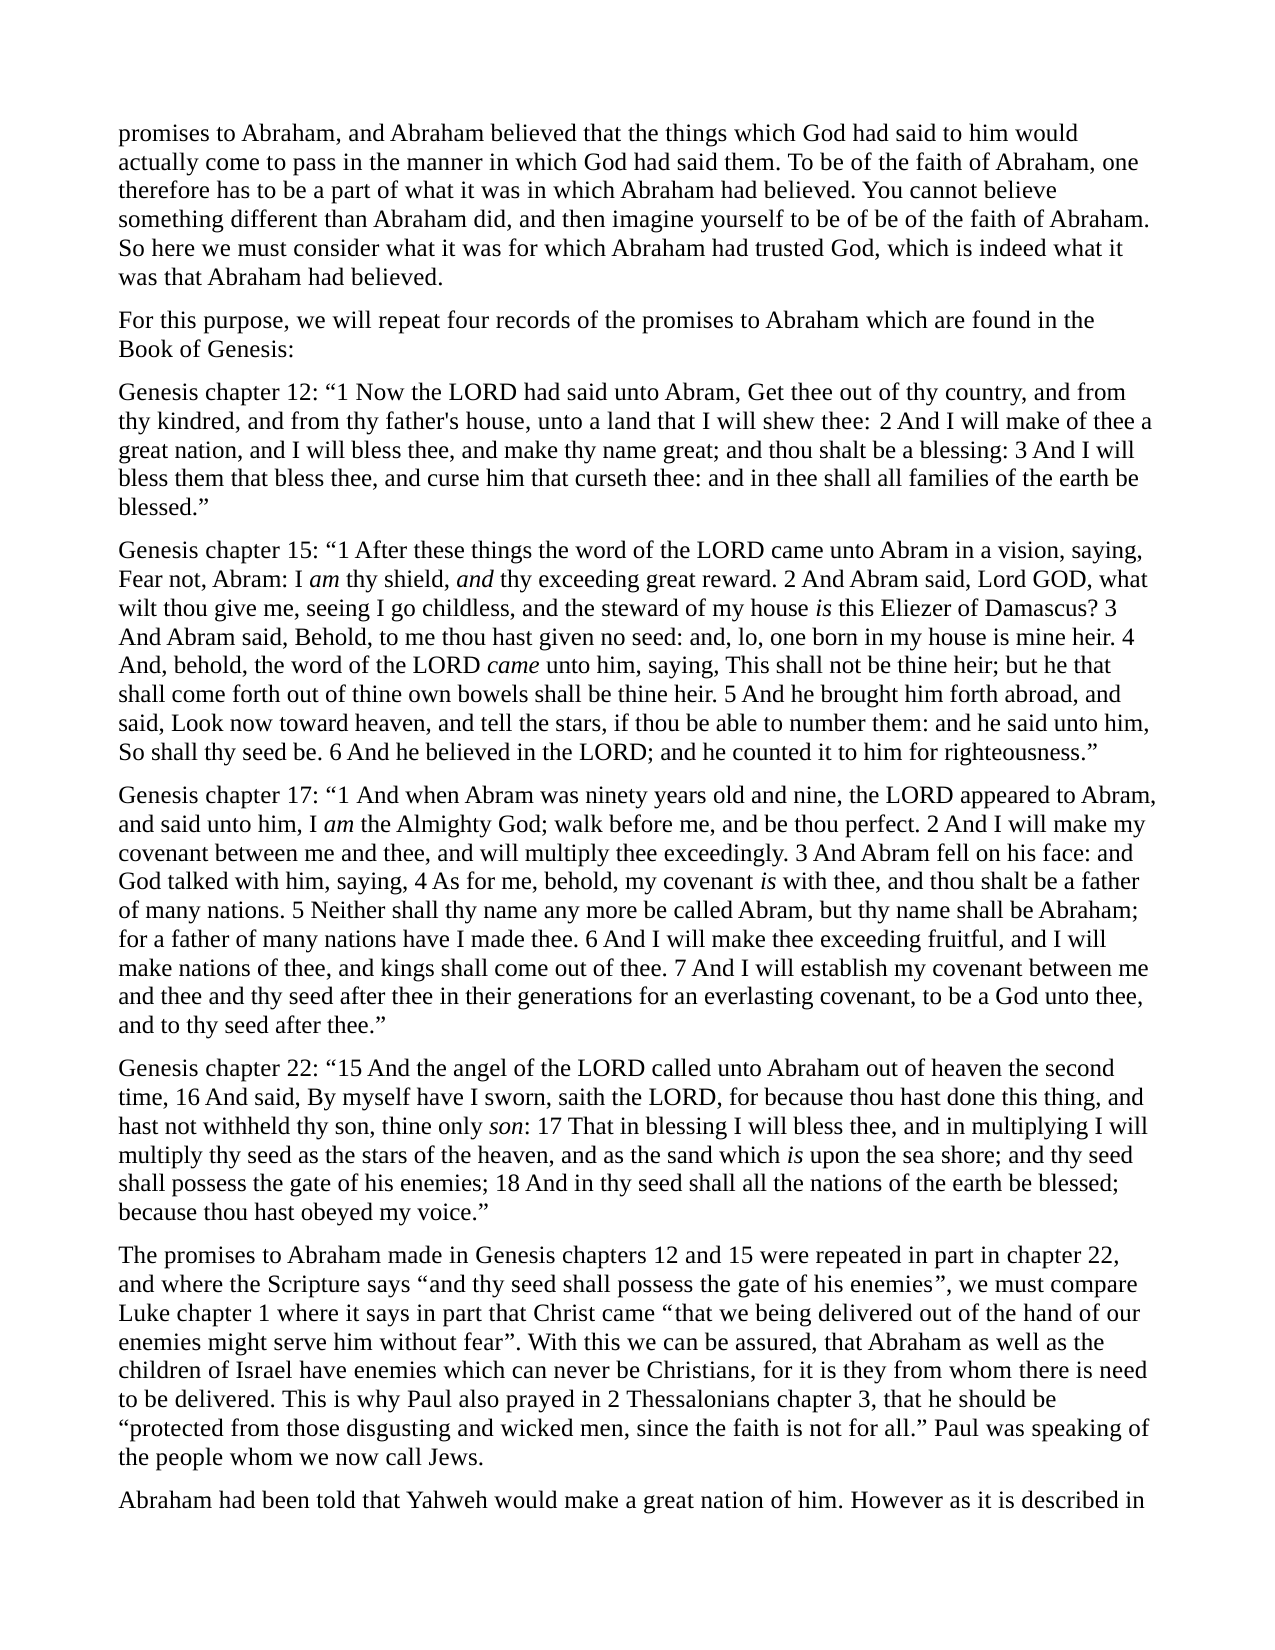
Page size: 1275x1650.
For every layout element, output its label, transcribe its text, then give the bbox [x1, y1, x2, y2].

text Genesis chapter 22: “15 And the angel of the LORD called unto Abraham out of heaven the second time, 16 And said, By myself have I sworn, saith the LORD, for because thou hast done this thing, and hast not withheld thy son, thine only son: 17 That in blessing I will bless thee, and in multiplying I will multiply thy seed as the stars of the heaven, and as the sand which is upon the sea shore; and thy seed shall possess the gate of his enemies; 18 And in thy seed shall all the nations of the earth be blessed; because thou hast obeyed my voice.” [118, 1053, 1157, 1226]
text Genesis chapter 17: “1 And when Abram was ninety years old and nine, the LORD appeared to Abram, and said unto him, I am the Almighty God; walk before me, and be thou perfect. 2 And I will make my covenant between me and thee, and will multiply thee exceedingly. 3 And Abram fell on his face: and God talked with him, saying, 4 As for me, behold, my covenant is with thee, and thou shalt be a father of many nations. 5 Neither shall thy name any more be called Abram, but thy name shall be Abraham; for a father of many nations have I made thee. 6 And I will make thee exceeding fruitful, and I will make nations of thee, and kings shall come out of thee. 7 And I will establish my covenant between me and thee and thy seed after thee in their generations for an everlasting covenant, to be a God unto thee, and to thy seed after thee.” [118, 780, 1157, 1039]
text For this purpose, we will repeat four records of the promises to Abraham which are found in the Book of Genesis: [118, 305, 1157, 363]
text Genesis chapter 15: “1 After these things the word of the LORD came unto Abram in a vision, saying, Fear not, Abram: I am thy shield, and thy exceeding great reward. 2 And Abram said, Lord GOD, what wilt thou give me, seeing I go childless, and the steward of my house is this Eliezer of Damascus? 3 And Abram said, Behold, to me thou hast given no seed: and, lo, one born in my house is mine heir. 4 And, behold, the word of the LORD came unto him, saying, This shall not be thine heir; but he that shall come forth out of thine own bowels shall be thine heir. 5 And he brought him forth abroad, and said, Look now toward heaven, and tell the stars, if thou be able to number them: and he said unto him, So shall thy seed be. 6 And he believed in the LORD; and he counted it to him for righteousness.” [118, 536, 1157, 766]
text The promises to Abraham made in Genesis chapters 12 and 15 were repeated in part in chapter 22, and where the Scripture says “and thy seed shall possess the gate of his enemies”, we must compare Luke chapter 1 where it says in part that Christ came “that we being delivered out of the hand of our enemies might serve him without fear”. With this we can be assured, that Abraham as well as the children of Israel have enemies which can never be Christians, for it is they from whom there is need to be delivered. This is why Paul also prayed in 2 Thessalonians chapter 3, that he should be “protected from those disgusting and wicked men, since the faith is not for all.” Paul was speaking of the people whom we now call Jews. [118, 1241, 1157, 1471]
text Genesis chapter 12: “1 Now the LORD had said unto Abram, Get thee out of thy country, and from thy kindred, and from thy father's house, unto a land that I will shew thee: 2 And I will make of thee a great nation, and I will bless thee, and make thy name great; and thou shalt be a blessing: 3 And I will bless them that bless thee, and curse him that curseth thee: and in thee shall all families of the earth be blessed.” [118, 377, 1157, 521]
text promises to Abraham, and Abraham believed that the things which God had said to him would actually come to pass in the manner in which God had said them. To be of the faith of Abraham, one therefore has to be a part of what it was in which Abraham had believed. You cannot believe something different than Abraham did, and then imagine yourself to be of be of the faith of Abraham. So here we must consider what it was for which Abraham had trusted God, which is indeed what it was that Abraham had believed. [118, 118, 1157, 291]
text Abraham had been told that Yahweh would make a great nation of him. However as it is described in [118, 1485, 1157, 1514]
